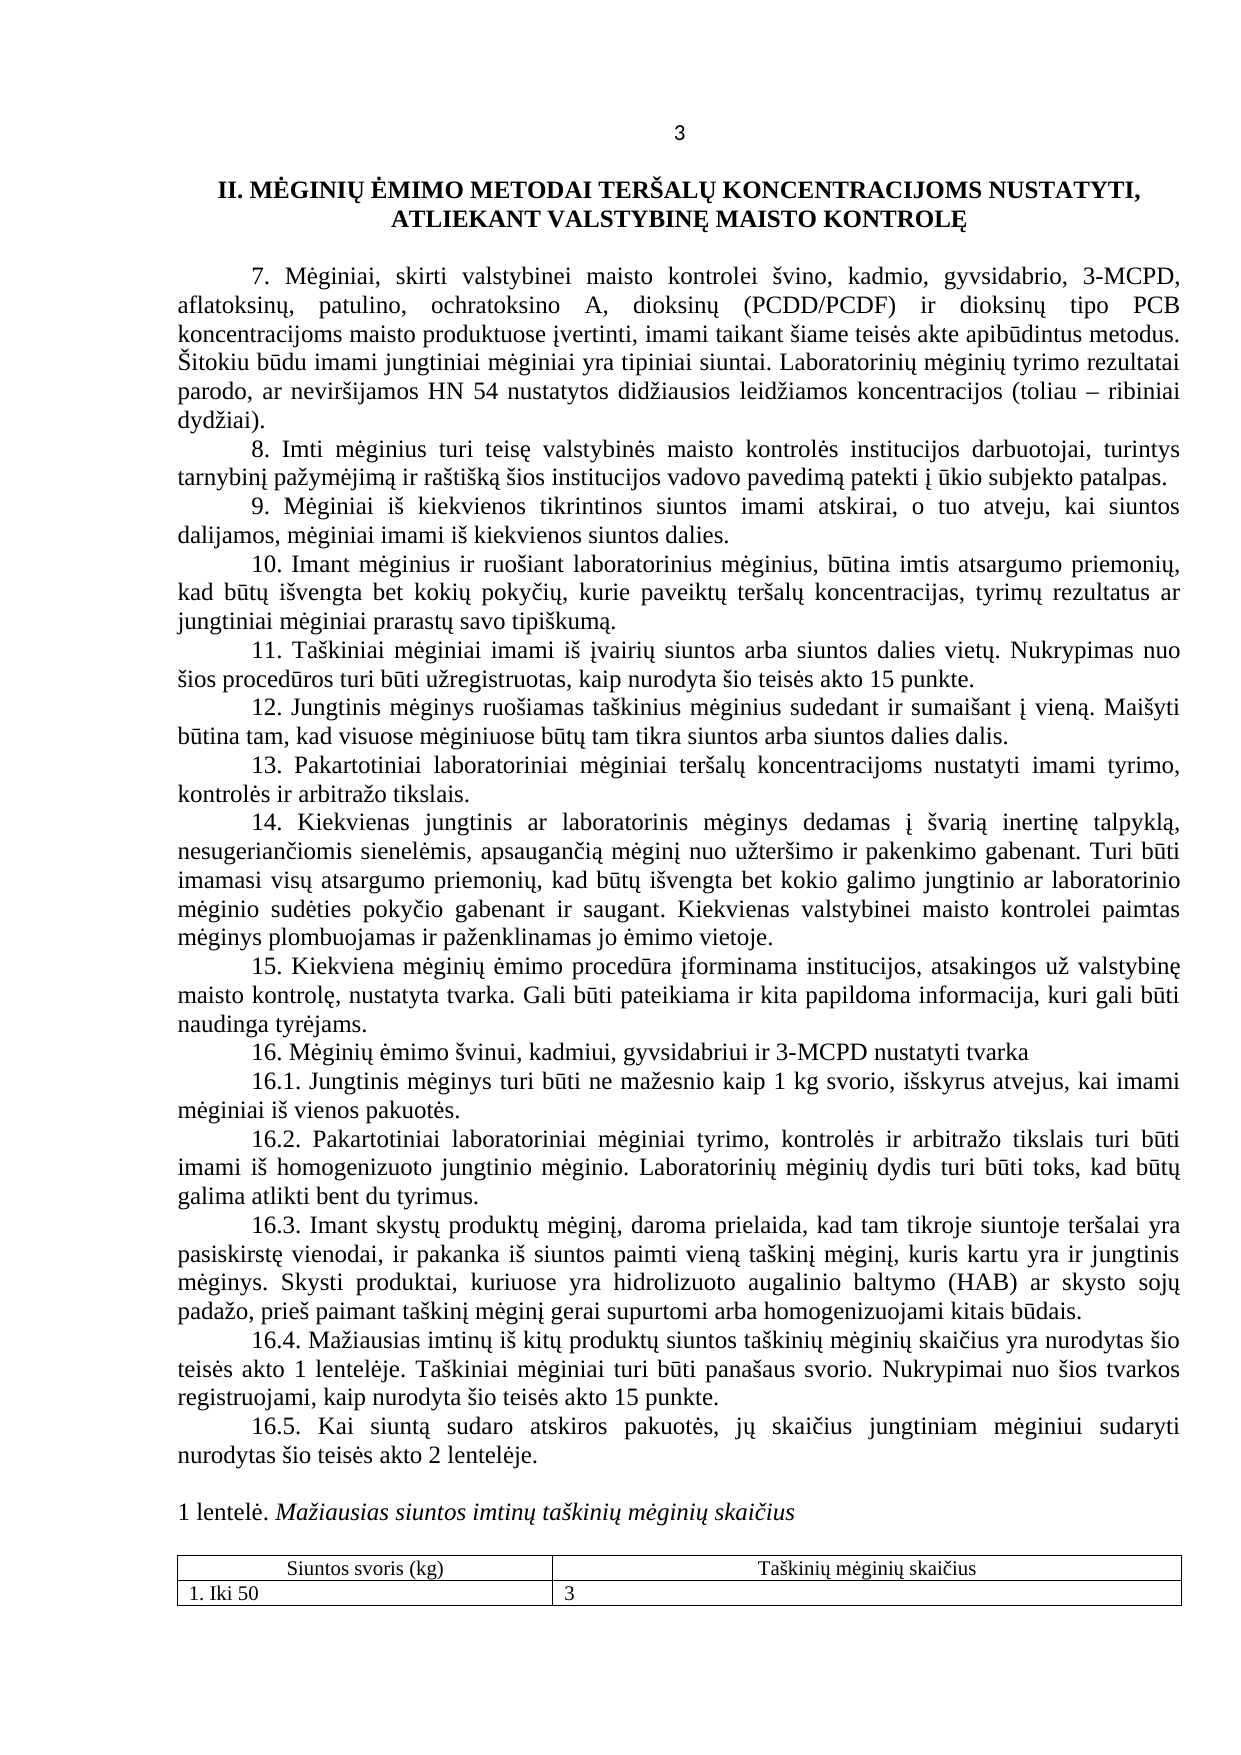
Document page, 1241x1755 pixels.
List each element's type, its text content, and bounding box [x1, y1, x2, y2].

text 8. Imti mėginius turi teisę valstybinės maisto kontrolės institucijos darbuotojai, turintys tarnybinį pažymėjimą ir raštišką šios institucijos vadovo pavedimą patekti į ūkio subjekto patalpas. [177, 434, 1181, 491]
text 11. Taškiniai mėginiai imami iš įvairių siuntos arba siuntos dalies vietų. Nukrypimas nuo šios procedūros turi būti užregistruotas, kaip nurodyta šio teisės akto 15 punkte. [177, 635, 1181, 692]
table_header Siuntos svoris (kg) [178, 1556, 552, 1580]
text 14. Kiekvienas jungtinis ar laboratorinis mėginys dedamas į švarią inertinę talpyklą, nesugeriančiomis sienelėmis, apsaugančią mėginį nuo užteršimo ir pakenkimo gabenant. Turi būti imamasi visų atsargumo priemonių, kad būtų išvengta bet kokio galimo jungtinio ar laboratorinio mėginio sudėties pokyčio gabenant ir saugant. Kiekvienas valstybinei maisto kontrolei paimtas mėginys plombuojamas ir paženklinamas jo ėmimo vietoje. [177, 807, 1181, 951]
text 16. Mėginių ėmimo švinui, kadmiui, gyvsidabriui ir 3-mcpd nustatyti tvarka [177, 1037, 1181, 1066]
text 16.4. Mažiausias imtinų iš kitų produktų siuntos taškinių mėginių skaičius yra nurodytas šio teisės akto 1 lentelėje. Taškiniai mėginiai turi būti panašaus svorio. Nukrypimai nuo šios tvarkos registruojami, kaip nurodyta šio teisės akto 15 punkte. [177, 1325, 1181, 1411]
text 15. Kiekviena mėginių ėmimo procedūra įforminama institucijos, atsakingos už valstybinę maisto kontrolę, nustatyta tvarka. Gali būti pateikiama ir kita papildoma informacija, kuri gali būti naudinga tyrėjams. [177, 951, 1181, 1037]
text 12. Jungtinis mėginys ruošiamas taškinius mėginius sudedant ir sumaišant į vieną. Maišyti būtina tam, kad visuose mėginiuose būtų tam tikra siuntos arba siuntos dalies dalis. [177, 692, 1181, 750]
text 9. Mėginiai iš kiekvienos tikrintinos siuntos imami atskirai, o tuo atveju, kai siuntos dalijamos, mėginiai imami iš kiekvienos siuntos dalies. [177, 491, 1181, 549]
text 7. Mėginiai, skirti valstybinei maisto kontrolei švino, kadmio, gyvsidabrio, 3-MCPD, aflatoksinų, patulino, ochratoksino A, dioksinų (PCDD/PCDF) ir dioksinų tipo PCB koncentracijoms maisto produktuose įvertinti, imami taikant šiame teisės akte apibūdintus metodus. Šitokiu būdu imami jungtiniai mėginiai yra tipiniai siuntai. Laboratorinių mėginių tyrimo rezultatai parodo, ar neviršijamos HN 54 nustatytos didžiausios leidžiamos koncentracijos (toliau – ribiniai dydžiai). [177, 261, 1181, 434]
text 16.5. Kai siuntą sudaro atskiros pakuotės, jų skaičius jungtiniam mėginiui sudaryti nurodytas šio teisės akto 2 lentelėje. [177, 1411, 1181, 1469]
table_cell 3 [553, 1581, 1181, 1605]
text II. Mėginių Ėmimo metodai TERŠALŲ KONCENTRACIJoms nustatyti, atliekant valstybinę maisto kontrolę [177, 175, 1181, 232]
text 10. Imant mėginius ir ruošiant laboratorinius mėginius, būtina imtis atsargumo priemonių, kad būtų išvengta bet kokių pokyčių, kurie paveiktų teršalų koncentracijas, tyrimų rezultatus ar jungtiniai mėginiai prarastų savo tipiškumą. [177, 549, 1181, 635]
text 16.2. Pakartotiniai laboratoriniai mėginiai tyrimo, kontrolės ir arbitražo tikslais turi būti imami iš homogenizuoto jungtinio mėginio. Laboratorinių mėginių dydis turi būti toks, kad būtų galima atlikti bent du tyrimus. [177, 1124, 1181, 1210]
text 13. Pakartotiniai laboratoriniai mėginiai teršalų koncentracijoms nustatyti imami tyrimo, kontrolės ir arbitražo tikslais. [177, 750, 1181, 807]
table_cell 1. Iki 50 [178, 1581, 552, 1605]
text 1 lentelė. Mažiausias siuntos imtinų taškinių mėginių skaičius [177, 1497, 1181, 1526]
text 16.3. Imant skystų produktų mėginį, daroma prielaida, kad tam tikroje siuntoje teršalai yra pasiskirstę vienodai, ir pakanka iš siuntos paimti vieną taškinį mėginį, kuris kartu yra ir jungtinis mėginys. Skysti produktai, kuriuose yra hidrolizuoto augalinio baltymo (HAB) ar skysto sojų padažo, prieš paimant taškinį mėginį gerai supurtomi arba homogenizuojami kitais būdais. [177, 1210, 1181, 1325]
text 16.1. Jungtinis mėginys turi būti ne mažesnio kaip 1 kg svorio, išskyrus atvejus, kai imami mėginiai iš vienos pakuotės. [177, 1066, 1181, 1124]
table_header Taškinių mėginių skaičius [553, 1556, 1181, 1580]
